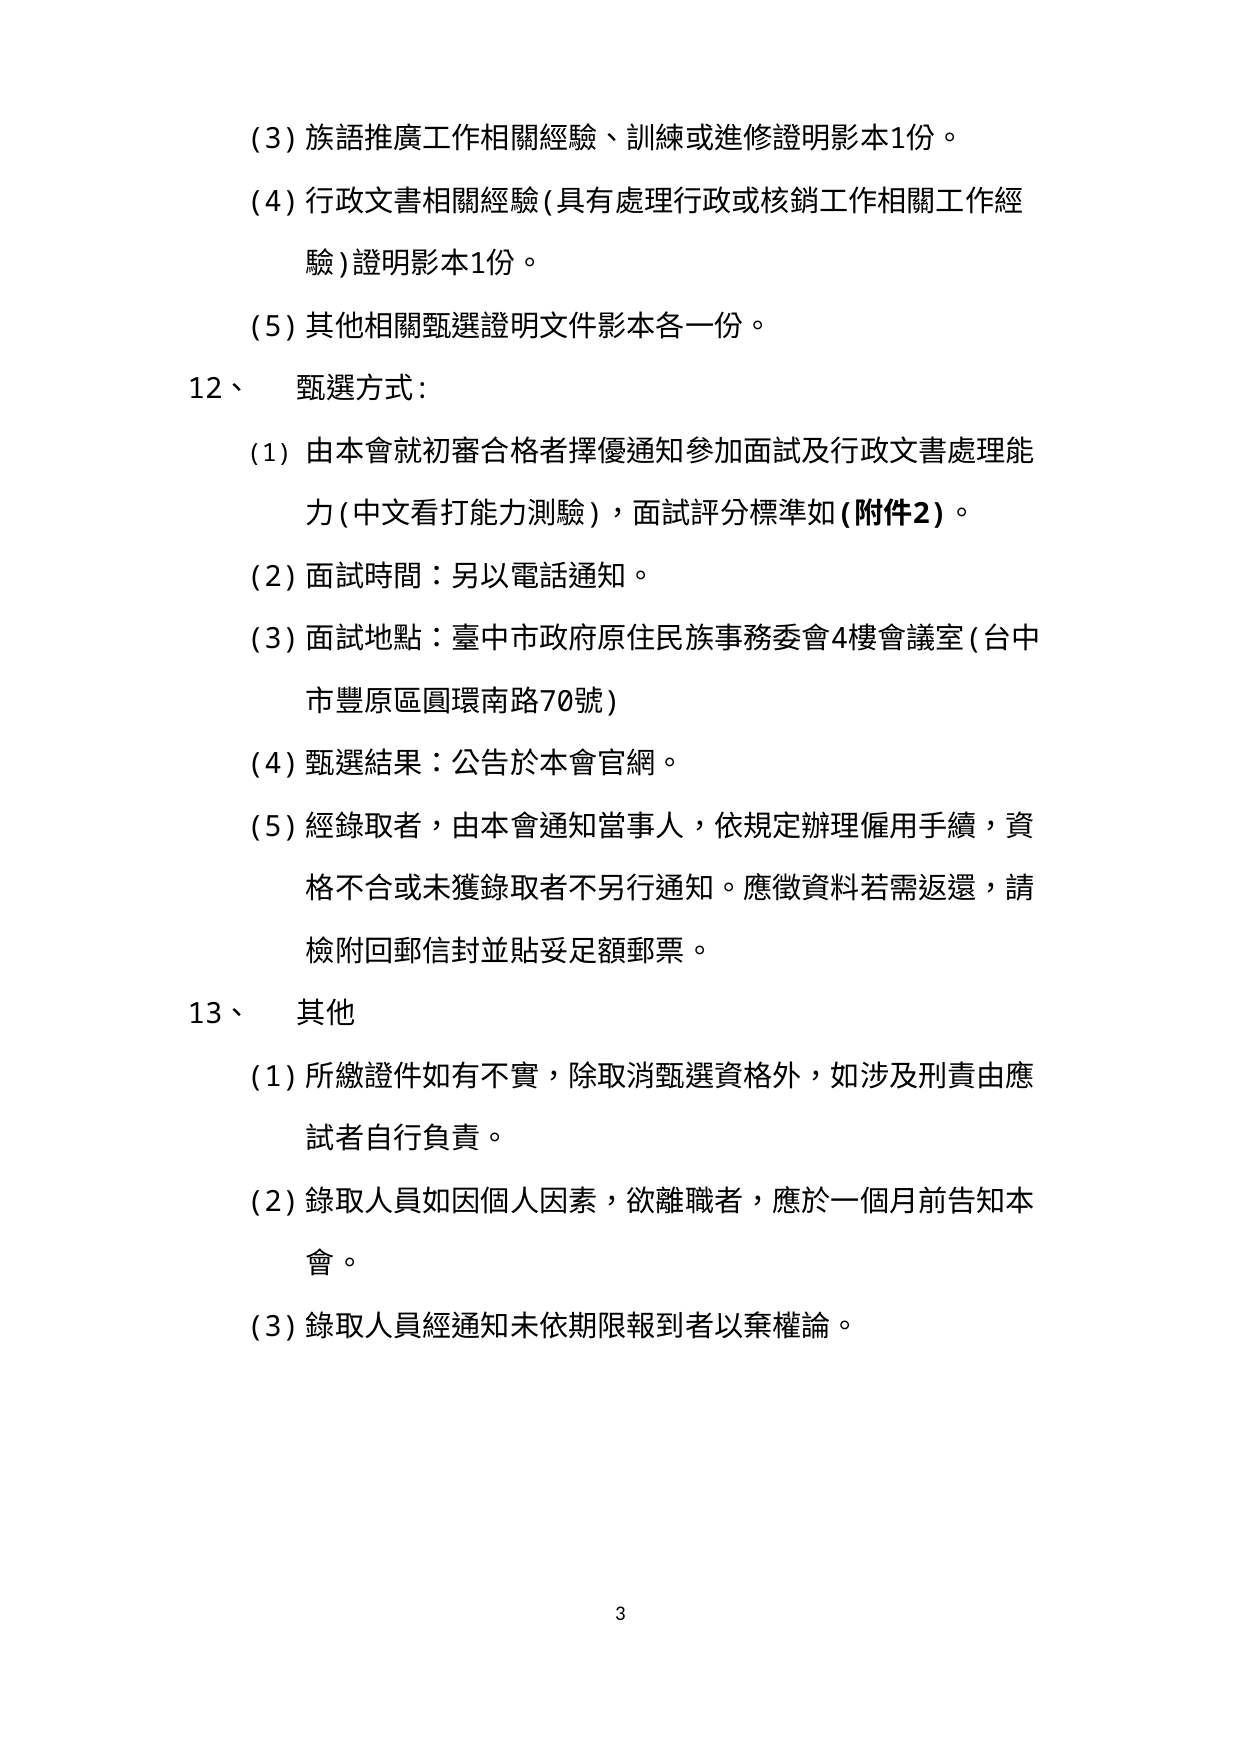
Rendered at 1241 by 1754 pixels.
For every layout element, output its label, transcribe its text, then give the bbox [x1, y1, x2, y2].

list 所繳證件如有不實，除取消甄選資格外，如涉及刑責由應試者自行負責。 [247, 1032, 1053, 1157]
list 其他相關甄選證明文件影本各一份。 [247, 282, 1053, 344]
list 甄選方式: [187, 344, 1053, 407]
list 其他 [187, 969, 1053, 1032]
list 族語推廣工作相關經驗、訓練或進修證明影本1份。 [247, 94, 1053, 157]
list 面試地點：臺中市政府原住民族事務委會4樓會議室(台中市豐原區圓環南路70號) [247, 594, 1053, 719]
list 錄取人員如因個人因素，欲離職者，應於一個月前告知本會。 [247, 1157, 1053, 1282]
list 經錄取者，由本會通知當事人，依規定辦理僱用手續，資格不合或未獲錄取者不另行通知。應徵資料若需返還，請檢附回郵信封並貼妥足額郵票。 [247, 782, 1053, 969]
list 行政文書相關經驗(具有處理行政或核銷工作相關工作經驗)證明影本1份。 [247, 157, 1053, 282]
list 甄選結果：公告於本會官網。 [247, 719, 1053, 782]
list 由本會就初審合格者擇優通知參加面試及行政文書處理能力(中文看打能力測驗)，面試評分標準如(附件2)。 [247, 407, 1053, 532]
list 錄取人員經通知未依期限報到者以棄權論。 [247, 1282, 1053, 1344]
list 面試時間：另以電話通知。 [247, 532, 1053, 594]
